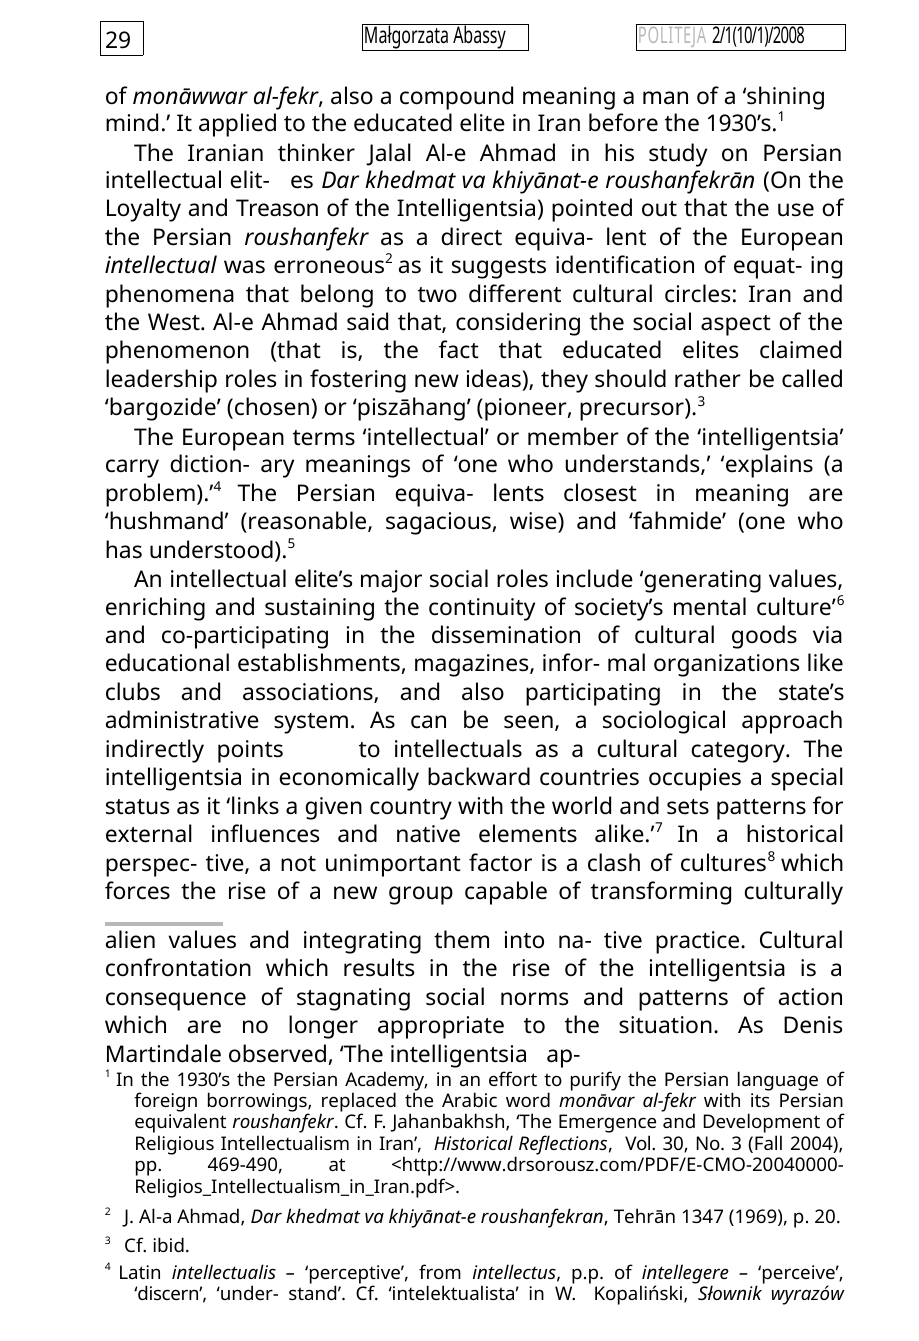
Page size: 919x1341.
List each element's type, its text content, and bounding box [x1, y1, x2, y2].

text An intellectual elite’s major social roles include ‘generating values, enriching and sustaining the continuity of society’s mental culture’6 and co-participating in the dissemination of cultural goods via educational establishments, magazines, infor- mal organizations like clubs and associations, and also participating in the state’s administrative system. As can be seen, a sociological approach indirectly points to intellectuals as a cultural category. The intelligentsia in economically backward countries occupies a special status as it ‘links a given country with the world and sets patterns for external influences and native elements alike.’7 In a historical perspec- tive, a not unimportant factor is a clash of cultures8 which forces the rise of a new group capable of transforming culturally alien values and integrating them into na- tive practice. Cultural confrontation which results in the rise of the intelligentsia is a consequence of stagnating social norms and patterns of action which are no longer appropriate to the situation. As Denis Martindale observed, ‘The intelligentsia ap- [104, 565, 844, 1069]
text 2 J. Al-a Ahmad, Dar khedmat va khiyānat-e roushanfekran, Tehrān 1347 (1969), p. 20. [104, 1203, 856, 1229]
text 4 Latin intellectualis – ‘perceptive’, from intellectus, p.p. of intellegere – ‘perceive’, ‘discern’, ‘under- stand’. Cf. ‘intelektualista’ in W. Kopaliński, Słownik wyrazów [104, 1262, 844, 1305]
text The European terms ‘intellectual’ or member of the ‘intelligentsia’ carry diction- ary meanings of ‘one who understands,’ ‘explains (a problem).’4 The Persian equiva- lents closest in meaning are ‘hushmand’ (reasonable, sagacious, wise) and ‘fahmide’ (one who has understood).5 [104, 423, 844, 565]
text The Iranian thinker Jalal Al-e Ahmad in his study on Persian intellectual elit- es Dar khedmat va khiyānat-e roushanfekrān (On the Loyalty and Treason of the Intelligentsia) pointed out that the use of the Persian roushanfekr as a direct equiva- lent of the European intellectual was erroneous2 as it suggests identification of equat- ing phenomena that belong to two different cultural circles: Iran and the West. Al-e Ahmad said that, considering the social aspect of the phenomenon (that is, the fact that educated elites claimed leadership roles in fostering new ideas), they should rather be called ‘bargozide’ (chosen) or ‘piszāhang’ (pioneer, precursor).3 [104, 138, 844, 423]
text of monāwwar al-fekr, also a compound meaning a man of a ‘shining mind.’ It applied to the educated elite in Iran before the 1930’s.1 [104, 83, 856, 136]
text 1 In the 1930’s the Persian Academy, in an effort to purify the Persian language of foreign borrowings, replaced the Arabic word monāvar al-fekr with its Persian equivalent roushanfekr. Cf. F. Jahanbakhsh, ‘The Emergence and Development of Religious Intellectualism in Iran’, Historical Reflections, Vol. 30, No. 3 (Fall 2004), pp. 469-490, at <http://www.drsorousz.com/PDF/E-CMO-20040000- Religios_Intellectualism_in_Iran.pdf>. [104, 1069, 844, 1198]
text 3 Cf. ibid. [104, 1233, 856, 1258]
